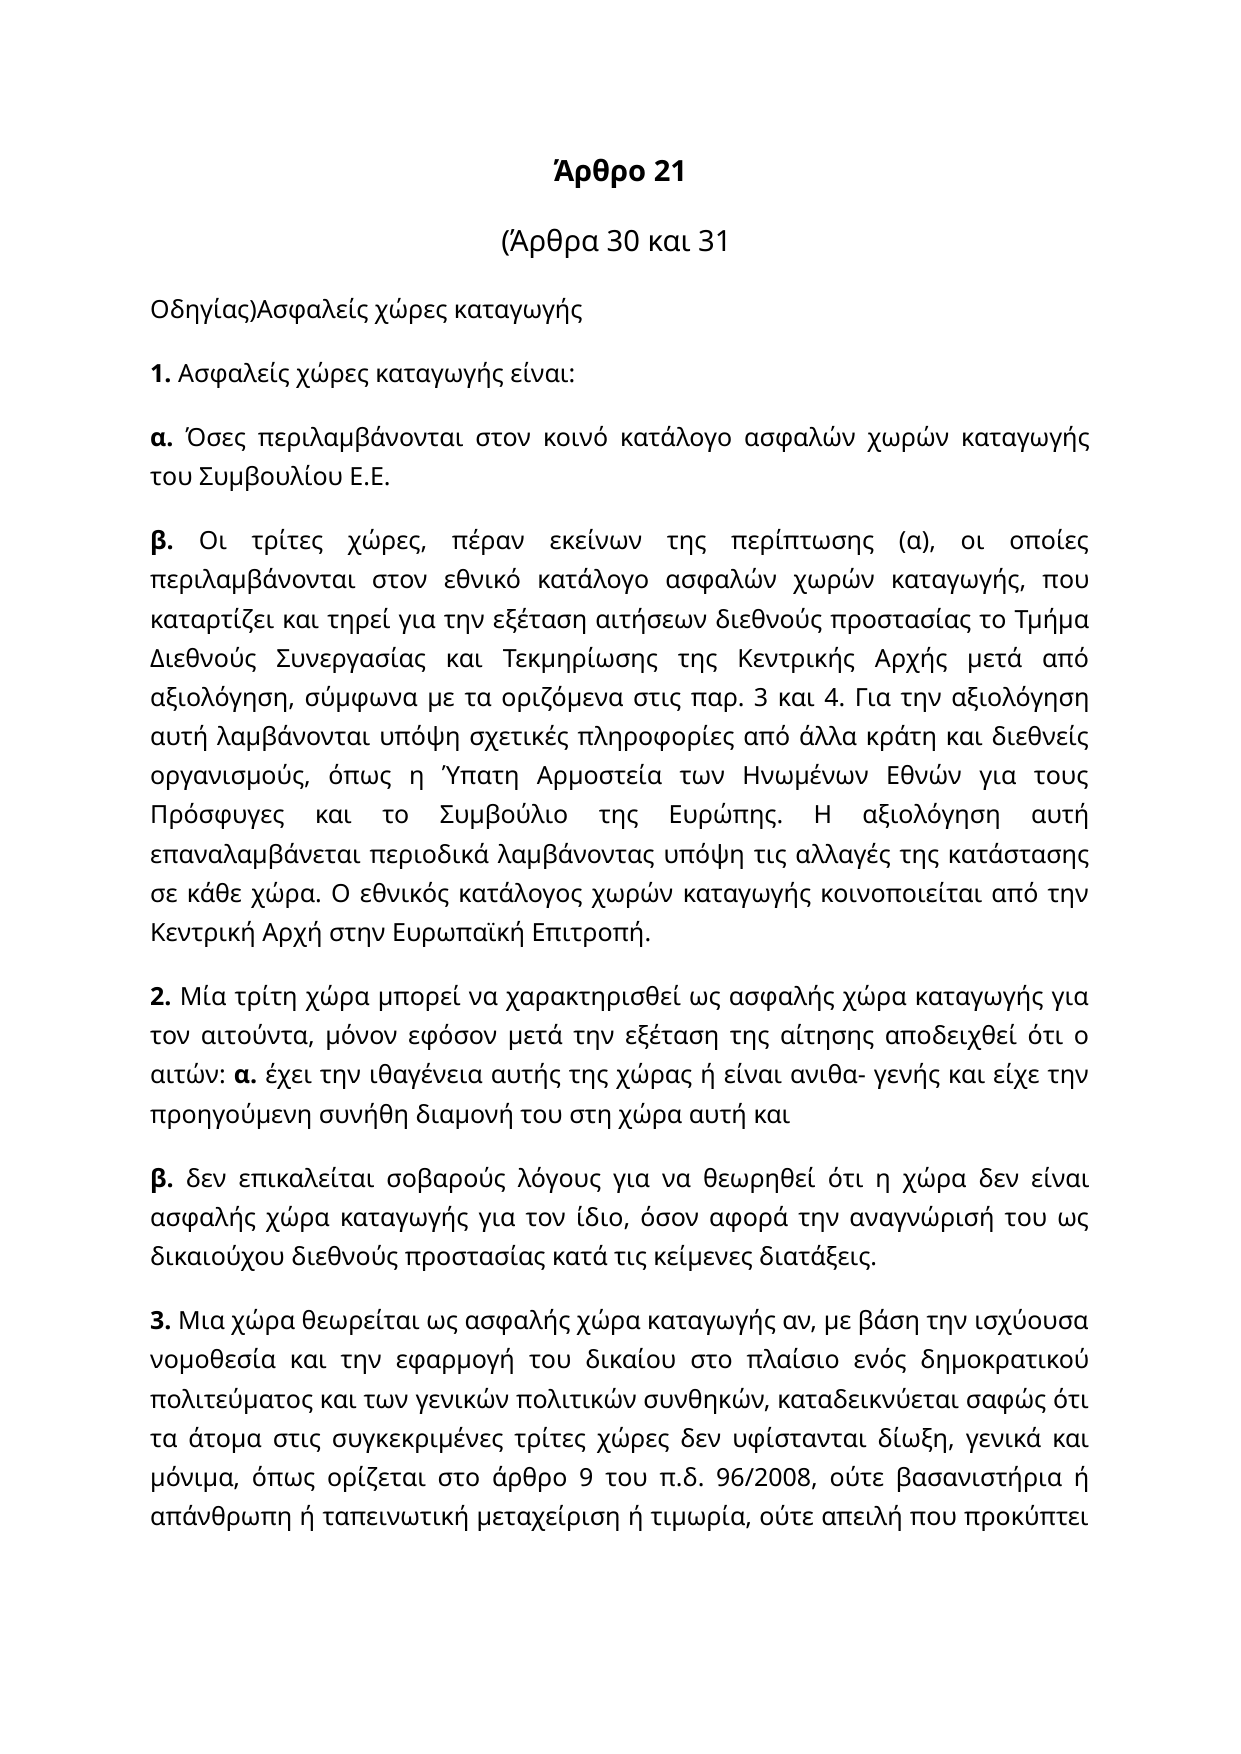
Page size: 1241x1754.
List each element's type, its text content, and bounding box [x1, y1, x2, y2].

text 1. Ασφαλείς χώρες καταγωγής είναι: [150, 355, 1090, 389]
subtitle (Άρθρα 30 και 31 [150, 221, 1090, 260]
text β. δεν επικαλείται σοβαρούς λόγους για να θεωρηθεί ότι η χώρα δεν είναι ασφαλής χώρα καταγωγής για τον ίδιο, όσον αφορά την αναγνώρισή του ως δικαιούχου διεθνούς προστασίας κατά τις κείμενες διατάξεις. [150, 1160, 1090, 1273]
text α. Όσες περιλαμβάνονται στον κοινό κατάλογο ασφαλών χωρών καταγωγής του Συμβουλίου Ε.Ε. [150, 419, 1090, 493]
text Οδηγίας)Ασφαλείς χώρες καταγωγής [150, 291, 1090, 325]
subtitle Άρθρο 21 [150, 150, 1090, 190]
text 3. Μια χώρα θεωρείται ως ασφαλής χώρα καταγωγής αν, με βάση την ισχύουσα νομοθεσία και την εφαρμογή του δικαίου στο πλαίσιο ενός δημοκρατικού πολιτεύματος και των γενικών πολιτικών συνθηκών, καταδεικνύεται σαφώς ότι τα άτομα στις συγκεκριμένες τρίτες χώρες δεν υφίστανται δίωξη, γενικά και μόνιμα, όπως ορίζεται στο άρθρο 9 του π.δ. 96/2008, ούτε βασανιστήρια ή απάνθρωπη ή ταπεινωτική μεταχείριση ή τιμωρία, ούτε απειλή που προκύπτει [150, 1303, 1090, 1533]
text β. Οι τρίτες χώρες, πέραν εκείνων της περίπτωσης (α), οι οποίες περιλαμβάνονται στον εθνικό κατάλογο ασφαλών χωρών καταγωγής, που καταρτίζει και τηρεί για την εξέταση αιτήσεων διεθνούς προστασίας το Τμήμα Διεθνούς Συνεργασίας και Τεκμηρίωσης της Κεντρικής Αρχής μετά από αξιολόγηση, σύμφωνα με τα οριζόμενα στις παρ. 3 και 4. Για την αξιολόγηση αυτή λαμβάνονται υπόψη σχετικές πληροφορίες από άλλα κράτη και διεθνείς οργανισμούς, όπως η Ύπατη Αρμοστεία των Ηνωμένων Εθνών για τους Πρόσφυγες και το Συμβούλιο της Ευρώπης. Η αξιολόγηση αυτή επαναλαμβάνεται περιοδικά λαμβάνοντας υπόψη τις αλλαγές της κατάστασης σε κάθε χώρα. Ο εθνικός κατάλογος χωρών καταγωγής κοινοποιείται από την Κεντρική Aρχή στην Ευρωπαϊκή Επιτροπή. [150, 523, 1090, 949]
text 2. Μία τρίτη χώρα μπορεί να χαρακτηρισθεί ως ασφαλής χώρα καταγωγής για τον αιτούντα, μόνον εφόσον μετά την εξέταση της αίτησης αποδειχθεί ότι ο αιτών: α. έχει την ιθαγένεια αυτής της χώρας ή είναι ανιθα- γενής και είχε την προηγούμενη συνήθη διαμονή του στη χώρα αυτή και [150, 979, 1090, 1130]
